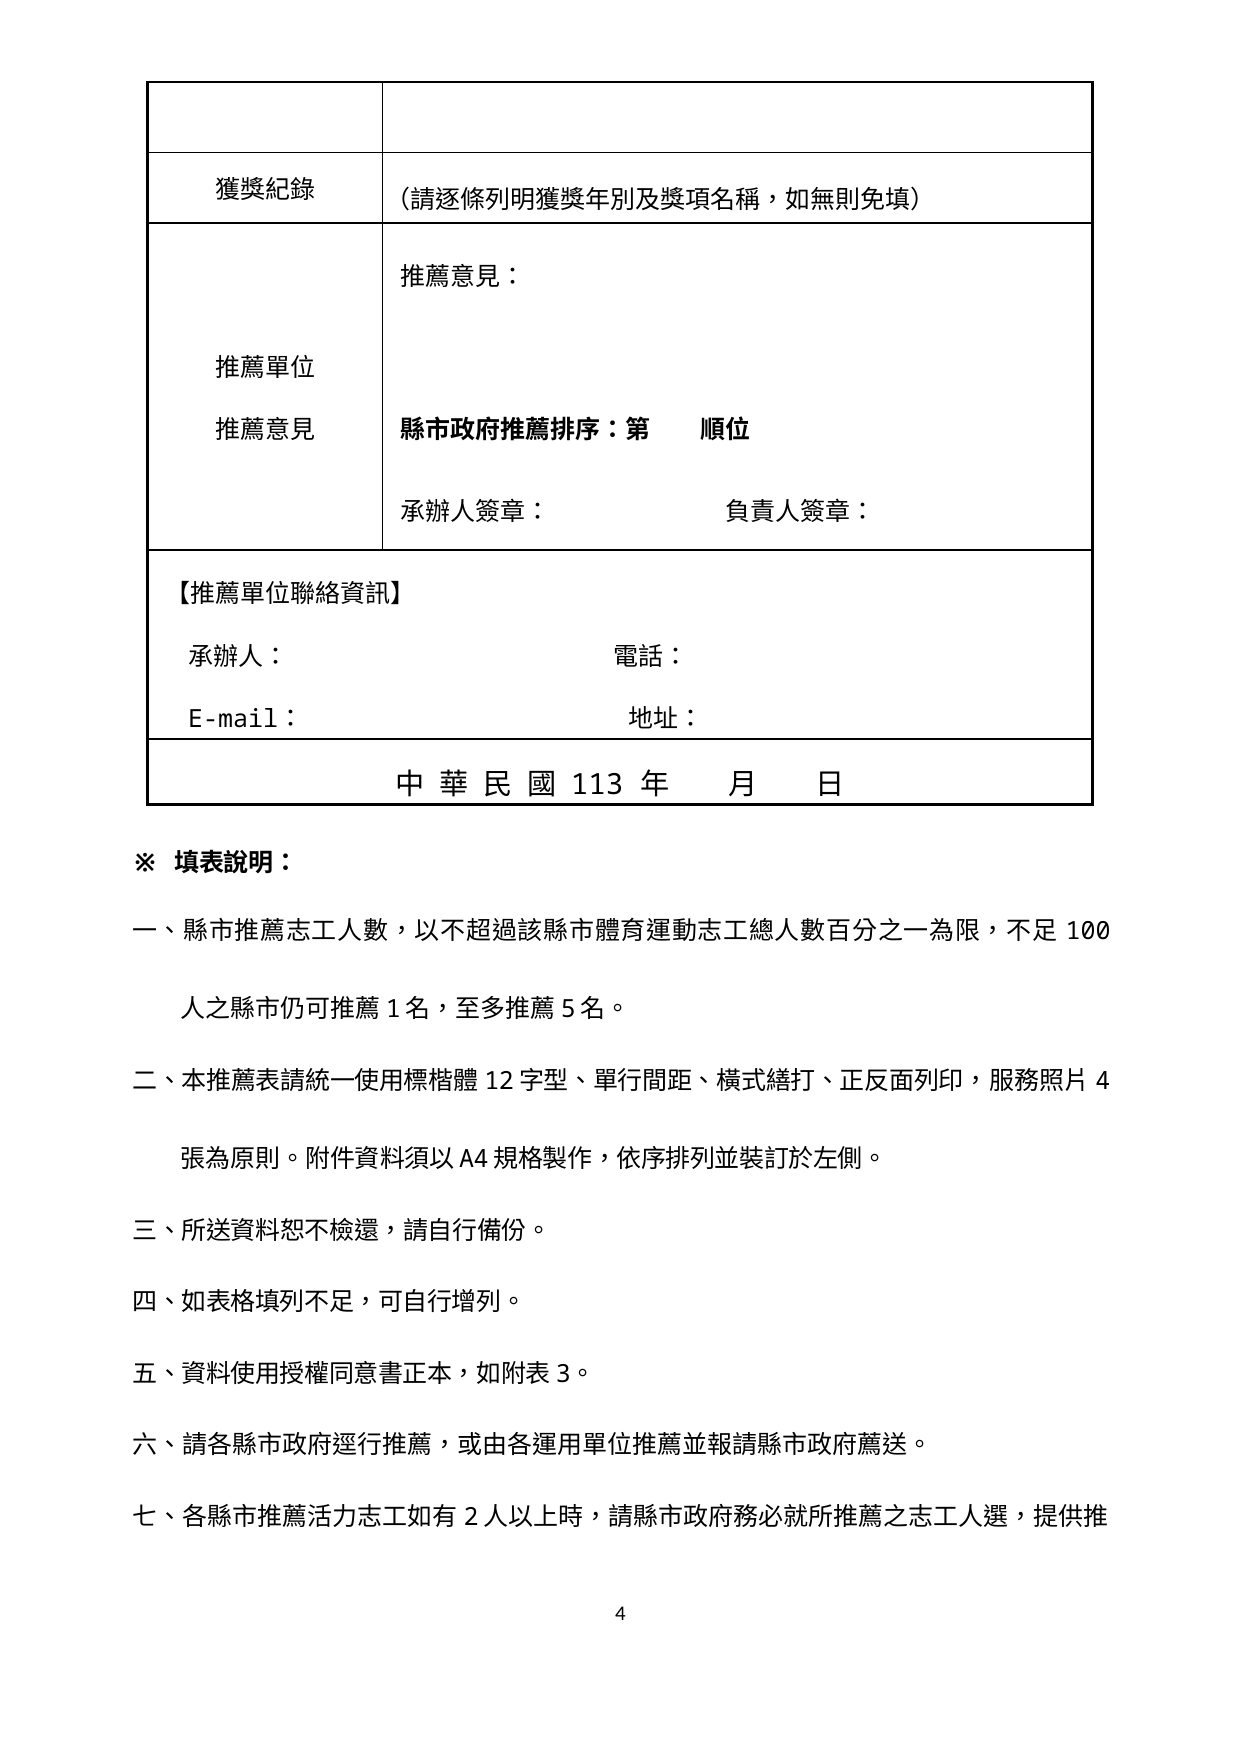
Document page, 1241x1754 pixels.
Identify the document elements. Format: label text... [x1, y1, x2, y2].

table_cell 【推薦單位聯絡資訊】 承辦人： 電話： E-mail： 地址： [149, 551, 1091, 738]
text ※ 填表說明： [130, 819, 1110, 882]
text 七、各縣市推薦活力志工如有2人以上時，請縣市政府務必就所推薦之志工人選，提供推 [132, 1473, 1110, 1535]
text 三、所送資料恕不檢還，請自行備份。 [132, 1187, 1110, 1249]
text 五、資料使用授權同意書正本，如附表3。 [132, 1330, 1110, 1392]
text 二、本推薦表請統一使用標楷體12字型、單行間距、橫式繕打、正反面列印，服務照片4張為原則。附件資料須以A4規格製作，依序排列並裝訂於左側。 [132, 1037, 1110, 1178]
table_cell 推薦單位 推薦意見 [149, 224, 382, 549]
table_cell [383, 83, 1091, 151]
text 六、請各縣市政府逕行推薦，或由各運用單位推薦並報請縣市政府薦送。 [132, 1401, 1110, 1464]
text 一、縣市推薦志工人數，以不超過該縣市體育運動志工總人數百分之一為限，不足100人之縣市仍可推薦1名，至多推薦5名。 [132, 887, 1110, 1028]
table_cell 推薦意見： 縣市政府推薦排序：第 順位 承辦人簽章： 負責人簽章： [383, 224, 1091, 549]
table_cell （請逐條列明獲獎年別及獎項名稱，如無則免填） [383, 153, 1091, 222]
table_cell [149, 83, 382, 151]
text 四、如表格填列不足，可自行增列。 [132, 1258, 1110, 1321]
table_cell 中 華 民 國 113 年 月 日 [149, 740, 1091, 803]
table_cell 獲獎紀錄 [149, 153, 382, 222]
